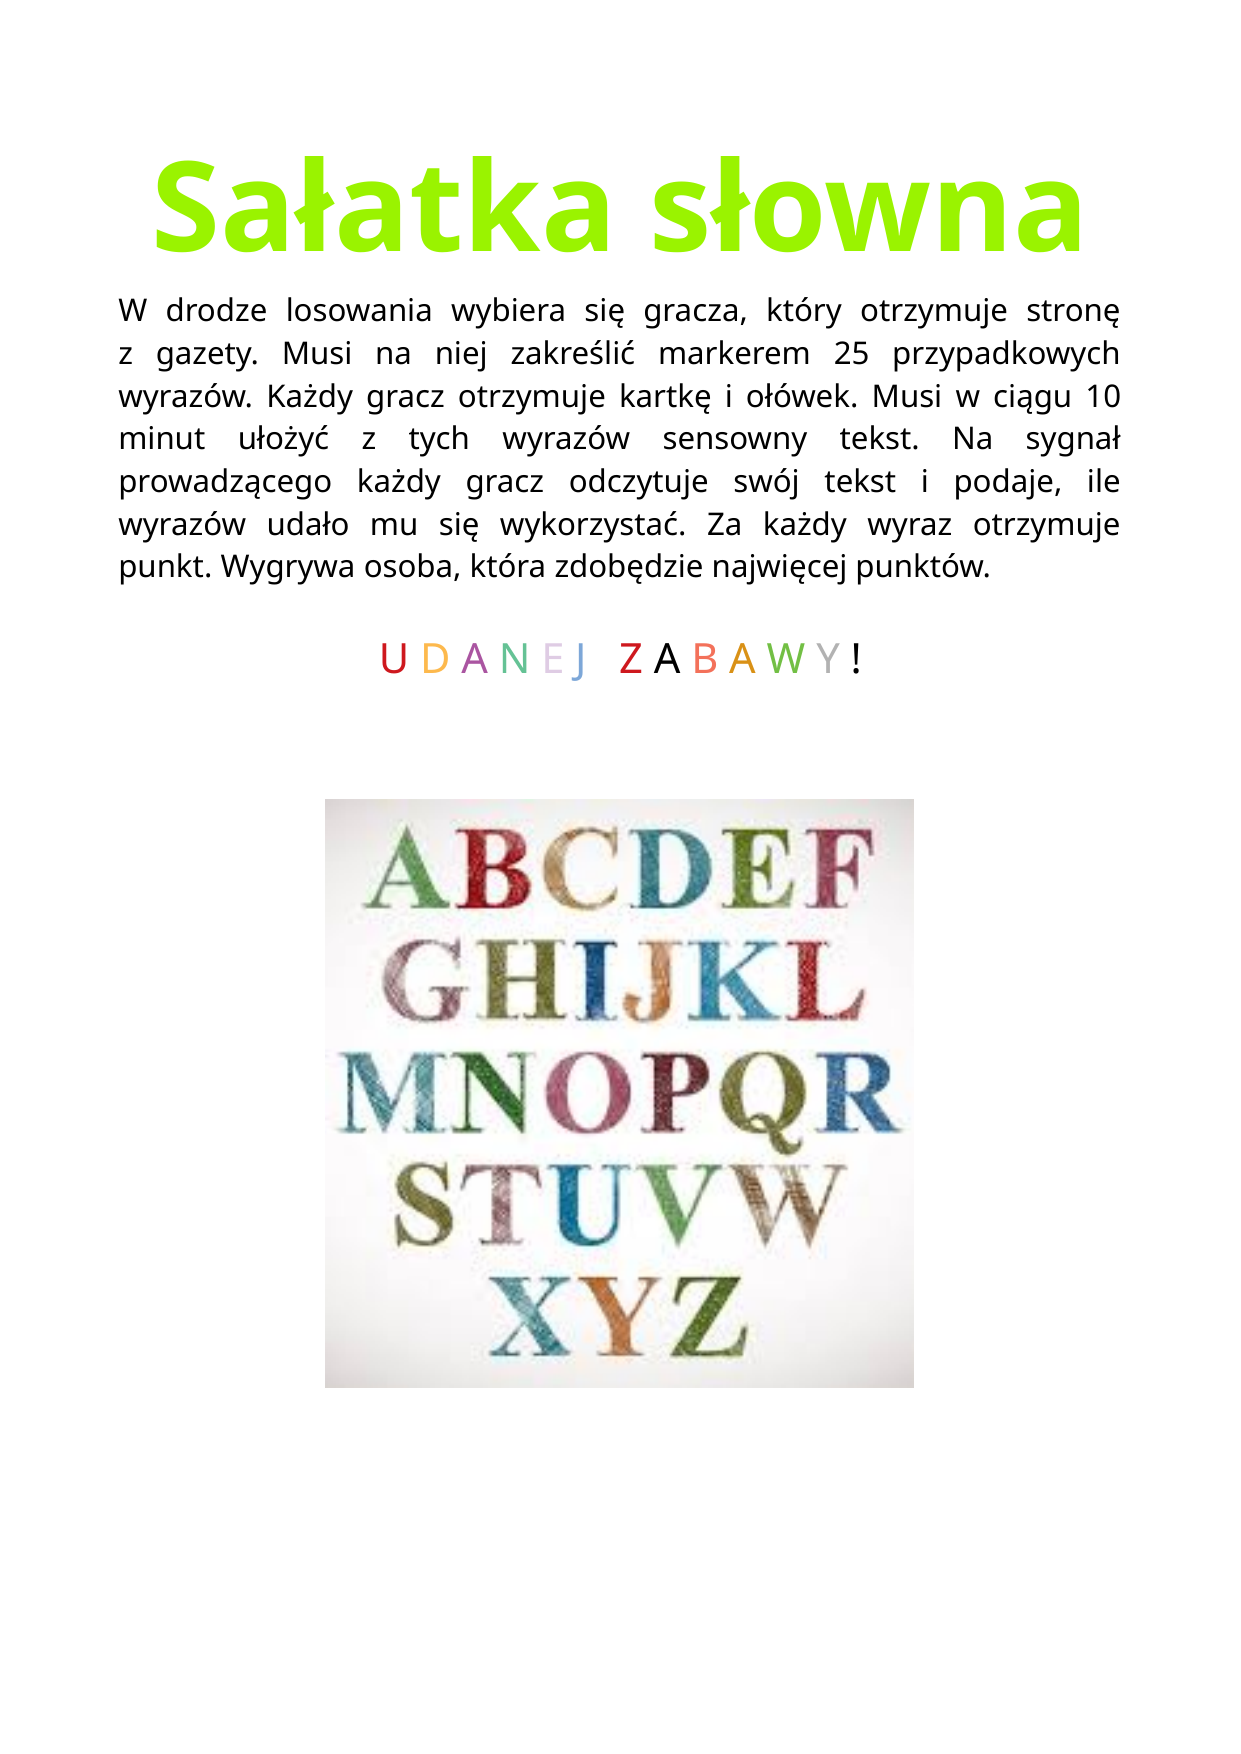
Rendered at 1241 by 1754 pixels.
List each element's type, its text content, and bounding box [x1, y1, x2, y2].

text W drodze losowania wybiera się gracza, który otrzymuje stronę z gazety. Musi na niej zakreślić markerem 25 przypadkowych wyrazów. Każdy gracz otrzymuje kartkę i ołówek. Musi w ciągu 10 minut ułożyć z tych wyrazów sensowny tekst. Na sygnał prowadzącego każdy gracz odczytuje swój tekst i podaje, ile wyrazów udało mu się wykorzystać. Za każdy wyraz otrzymuje punkt. Wygrywa osoba, która zdobędzie najwięcej punktów. [118, 288, 1122, 587]
text Sałatka słowna [118, 118, 1122, 288]
text U D A N E J Z A B A W Y ! [118, 629, 1122, 686]
